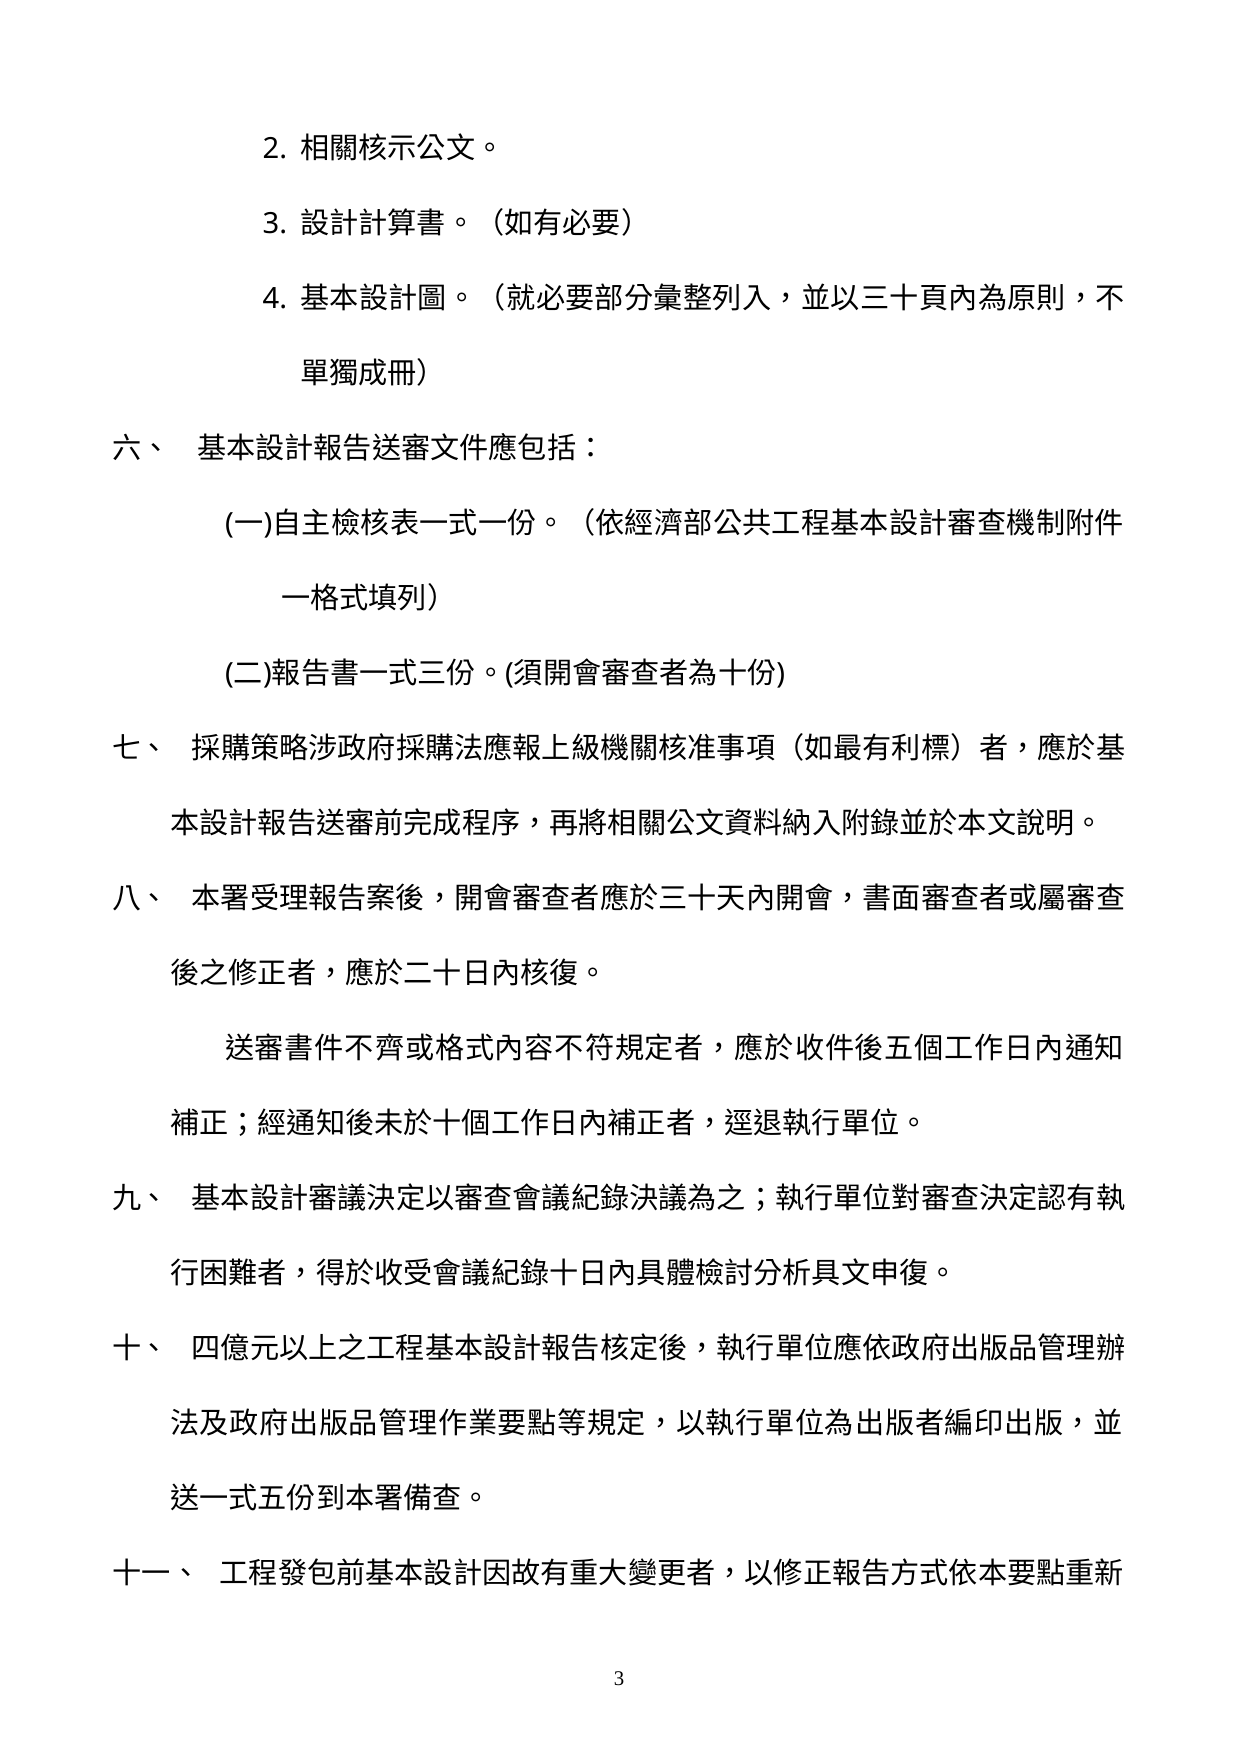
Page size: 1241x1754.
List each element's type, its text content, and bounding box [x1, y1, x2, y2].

list 設計計算書。（如有必要） [262, 183, 1125, 258]
text 十、 四億元以上之工程基本設計報告核定後，執行單位應依政府出版品管理辦法及政府出版品管理作業要點等規定，以執行單位為出版者編印出版，並送一式五份到本署備查。 [112, 1308, 1125, 1533]
text (二)報告書一式三份。(須開會審查者為十份) [225, 633, 1125, 708]
text 九、 基本設計審議決定以審查會議紀錄決議為之；執行單位對審查決定認有執行困難者，得於收受會議紀錄十日內具體檢討分析具文申復。 [112, 1158, 1125, 1308]
text 十一、 工程發包前基本設計因故有重大變更者，以修正報告方式依本要點重新 [112, 1533, 1125, 1608]
text 六、 基本設計報告送審文件應包括： [112, 408, 1125, 483]
list 相關核示公文。 [262, 108, 1125, 183]
text (一)自主檢核表一式一份。（依經濟部公共工程基本設計審查機制附件一格式填列） [225, 483, 1125, 633]
text 八、 本署受理報告案後，開會審查者應於三十天內開會，書面審查者或屬審查後之修正者，應於二十日內核復。 [112, 858, 1125, 1008]
text 送審書件不齊或格式內容不符規定者，應於收件後五個工作日內通知補正；經通知後未於十個工作日內補正者，逕退執行單位。 [170, 1008, 1125, 1158]
text 七、 採購策略涉政府採購法應報上級機關核准事項（如最有利標）者，應於基本設計報告送審前完成程序，再將相關公文資料納入附錄並於本文說明。 [112, 708, 1125, 858]
list 基本設計圖。（就必要部分彙整列入，並以三十頁內為原則，不單獨成冊） [262, 258, 1125, 408]
